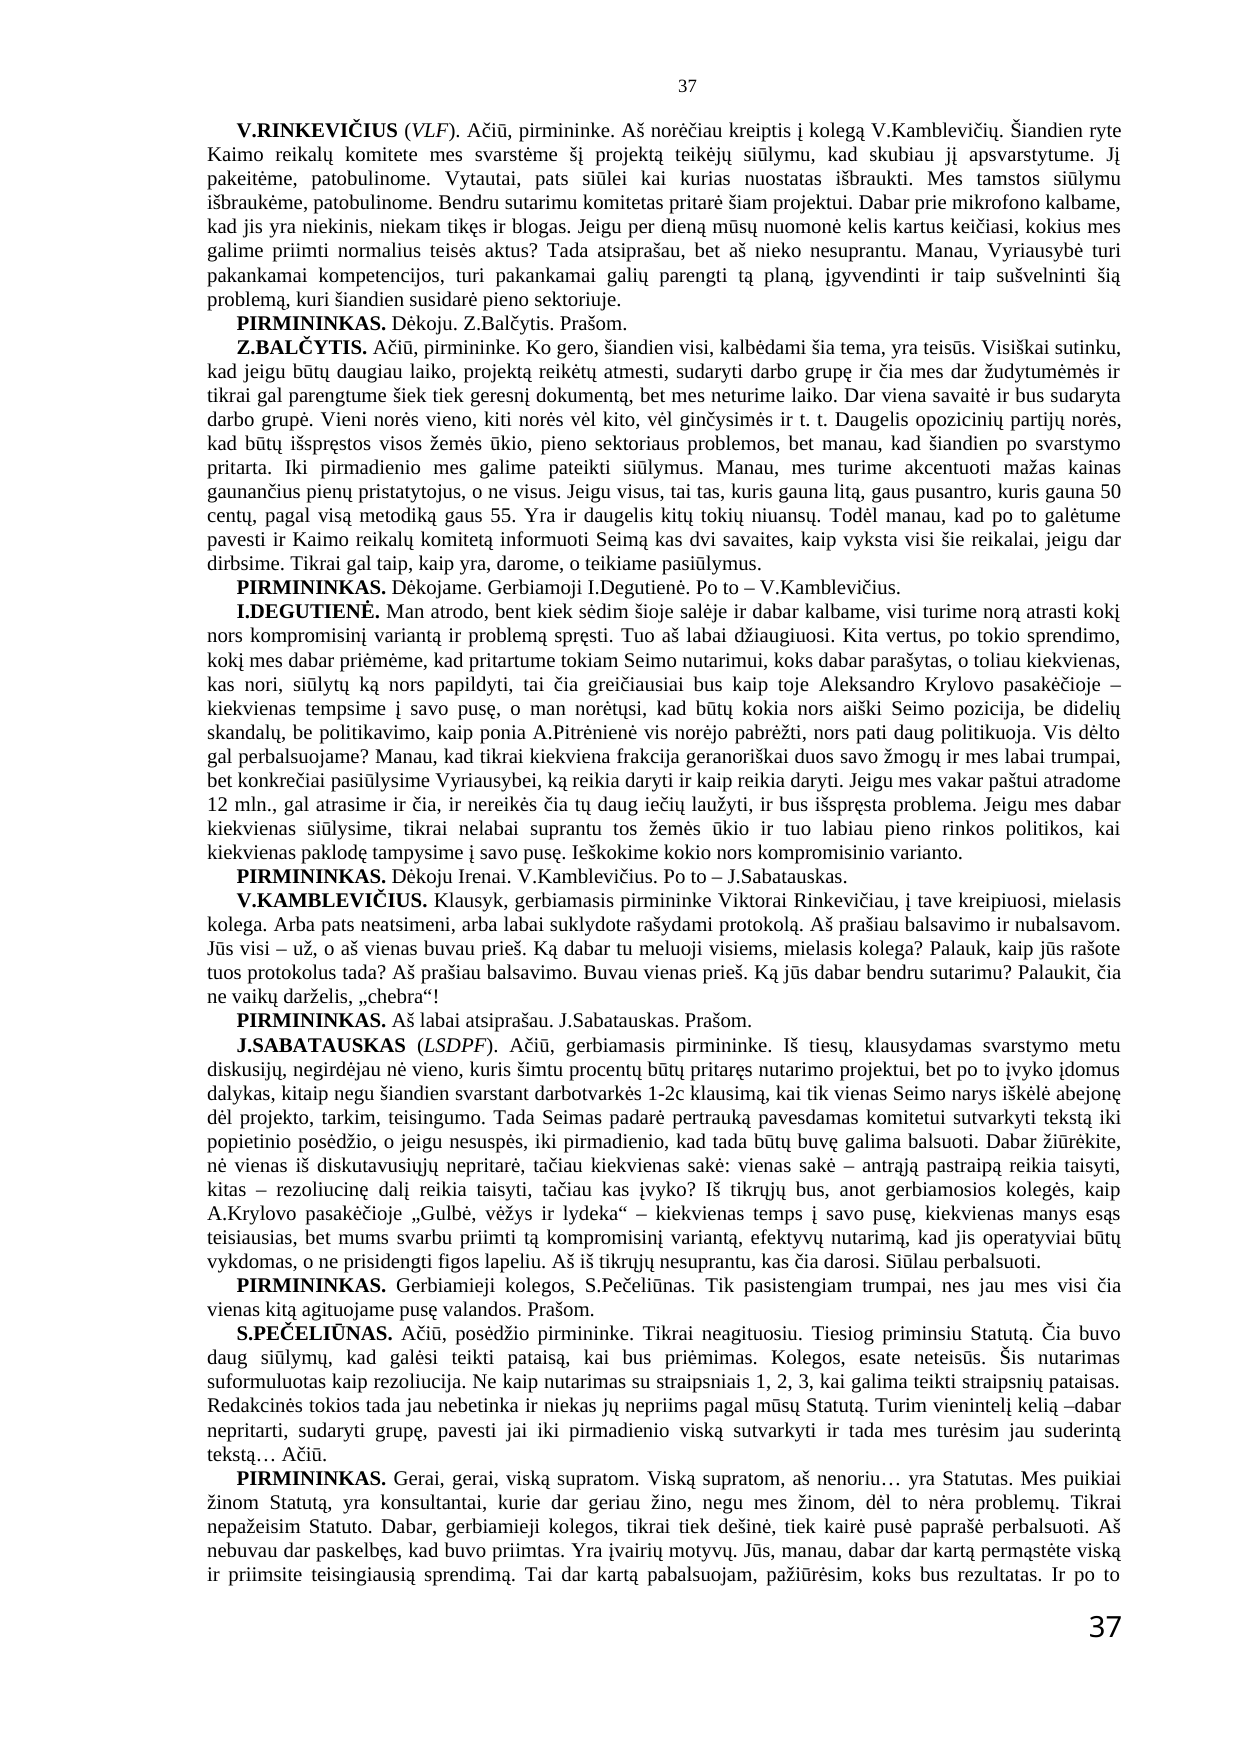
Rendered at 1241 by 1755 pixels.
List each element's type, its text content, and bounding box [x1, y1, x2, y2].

text J.SABATAUSKAS (LSDPF). Ačiū, gerbiamasis pirmininke. Iš tiesų, klausydamas svarstymo metu diskusijų, negirdėjau nė vieno, kuris šimtu procentų būtų pritaręs nutarimo projektui, bet po to įvyko įdomus dalykas, kitaip negu šiandien svarstant darbotvarkės 1-2c klausimą, kai tik vienas Seimo narys iškėlė abejonę dėl projekto, tarkim, teisingumo. Tada Seimas padarė pertrauką pavesdamas komitetui sutvarkyti tekstą iki popietinio posėdžio, o jeigu nesuspės, iki pirmadienio, kad tada būtų buvę galima balsuoti. Dabar žiūrėkite, nė vienas iš diskutavusiųjų nepritarė, tačiau kiekvienas sakė: vienas sakė – antrąją pastraipą reikia taisyti, kitas – rezoliucinę dalį reikia taisyti, tačiau kas įvyko? Iš tikrųjų bus, anot gerbiamosios kolegės, kaip A.Krylovo pasakėčioje „Gulbė, vėžys ir lydeka“ – kiekvienas temps į savo pusę, kiekvienas manys esąs teisiausias, bet mums svarbu priimti tą kompromisinį variantą, efektyvų nutarimą, kad jis operatyviai būtų vykdomas, o ne prisidengti figos lapeliu. Aš iš tikrųjų nesuprantu, kas čia darosi. Siūlau perbalsuoti. [207, 1032, 1122, 1273]
text V.RINKEVIČIUS (VLF). Ačiū, pirmininke. Aš norėčiau kreiptis į kolegą V.Kamblevičių. Šiandien ryte Kaimo reikalų komitete mes svarstėme šį projektą teikėjų siūlymu, kad skubiau jį apsvarstytume. Jį pakeitėme, patobulinome. Vytautai, pats siūlei kai kurias nuostatas išbraukti. Mes tamstos siūlymu išbraukėme, patobulinome. Bendru sutarimu komitetas pritarė šiam projektui. Dabar prie mikrofono kalbame, kad jis yra niekinis, niekam tikęs ir blogas. Jeigu per dieną mūsų nuomonė kelis kartus keičiasi, kokius mes galime priimti normalius teisės aktus? Tada atsiprašau, bet aš nieko nesuprantu. Manau, Vyriausybė turi pakankamai kompetencijos, turi pakankamai galių parengti tą planą, įgyvendinti ir taip sušvelninti šią problemą, kuri šiandien susidarė pieno sektoriuje. [207, 118, 1122, 311]
text V.KAMBLEVIČIUS. Klausyk, gerbiamasis pirmininke Viktorai Rinkevičiau, į tave kreipiuosi, mielasis kolega. Arba pats neatsimeni, arba labai suklydote rašydami protokolą. Aš prašiau balsavimo ir nubalsavom. Jūs visi – už, o aš vienas buvau prieš. Ką dabar tu meluoji visiems, mielasis kolega? Palauk, kaip jūs rašote tuos protokolus tada? Aš prašiau balsavimo. Buvau vienas prieš. Ką jūs dabar bendru sutarimu? Palaukit, čia ne vaikų darželis, „chebra“! [207, 888, 1122, 1008]
text PIRMININKAS. Dėkoju Irenai. V.Kamblevičius. Po to – J.Sabatauskas. [207, 864, 1122, 888]
text PIRMININKAS. Gerai, gerai, viską supratom. Viską supratom, aš nenoriu… yra Statutas. Mes puikiai žinom Statutą, yra konsultantai, kurie dar geriau žino, negu mes žinom, dėl to nėra problemų. Tikrai nepažeisim Statuto. Dabar, gerbiamieji kolegos, tikrai tiek dešinė, tiek kairė pusė paprašė perbalsuoti. Aš nebuvau dar paskelbęs, kad buvo priimtas. Yra įvairių motyvų. Jūs, manau, dabar dar kartą permąstėte viską ir priimsite teisingiausią sprendimą. Tai dar kartą pabalsuojam, pažiūrėsim, koks bus rezultatas. Ir po to [207, 1466, 1122, 1586]
text PIRMININKAS. Aš labai atsiprašau. J.Sabatauskas. Prašom. [207, 1008, 1122, 1032]
text Z.BALČYTIS. Ačiū, pirmininke. Ko gero, šiandien visi, kalbėdami šia tema, yra teisūs. Visiškai sutinku, kad jeigu būtų daugiau laiko, projektą reikėtų atmesti, sudaryti darbo grupę ir čia mes dar žudytumėmės ir tikrai gal parengtume šiek tiek geresnį dokumentą, bet mes neturime laiko. Dar viena savaitė ir bus sudaryta darbo grupė. Vieni norės vieno, kiti norės vėl kito, vėl ginčysimės ir t. t. Daugelis opozicinių partijų norės, kad būtų išspręstos visos žemės ūkio, pieno sektoriaus problemos, bet manau, kad šiandien po svarstymo pritarta. Iki pirmadienio mes galime pateikti siūlymus. Manau, mes turime akcentuoti mažas kainas gaunančius pienų pristatytojus, o ne visus. Jeigu visus, tai tas, kuris gauna litą, gaus pusantro, kuris gauna 50 centų, pagal visą metodiką gaus 55. Yra ir daugelis kitų tokių niuansų. Todėl manau, kad po to galėtume pavesti ir Kaimo reikalų komitetą informuoti Seimą kas dvi savaites, kaip vyksta visi šie reikalai, jeigu dar dirbsime. Tikrai gal taip, kaip yra, darome, o teikiame pasiūlymus. [207, 335, 1122, 575]
text PIRMININKAS. Dėkojame. Gerbiamoji I.Degutienė. Po to – V.Kamblevičius. [207, 575, 1122, 599]
text I.DEGUTIENĖ. Man atrodo, bent kiek sėdim šioje salėje ir dabar kalbame, visi turime norą atrasti kokį nors kompromisinį variantą ir problemą spręsti. Tuo aš labai džiaugiuosi. Kita vertus, po tokio sprendimo, kokį mes dabar priėmėme, kad pritartume tokiam Seimo nutarimui, koks dabar parašytas, o toliau kiekvienas, kas nori, siūlytų ką nors papildyti, tai čia greičiausiai bus kaip toje Aleksandro Krylovo pasakėčioje – kiekvienas tempsime į savo pusę, o man norėtųsi, kad būtų kokia nors aiški Seimo pozicija, be didelių skandalų, be politikavimo, kaip ponia A.Pitrėnienė vis norėjo pabrėžti, nors pati daug politikuoja. Vis dėlto gal perbalsuojame? Manau, kad tikrai kiekviena frakcija geranoriškai duos savo žmogų ir mes labai trumpai, bet konkrečiai pasiūlysime Vyriausybei, ką reikia daryti ir kaip reikia daryti. Jeigu mes vakar paštui atradome 12 mln., gal atrasime ir čia, ir nereikės čia tų daug iečių laužyti, ir bus išspręsta problema. Jeigu mes dabar kiekvienas siūlysime, tikrai nelabai suprantu tos žemės ūkio ir tuo labiau pieno rinkos politikos, kai kiekvienas paklodę tampysime į savo pusę. Ieškokime kokio nors kompromisinio varianto. [207, 599, 1122, 864]
text PIRMININKAS. Dėkoju. Z.Balčytis. Prašom. [207, 311, 1122, 335]
text S.PEČELIŪNAS. Ačiū, posėdžio pirmininke. Tikrai neagituosiu. Tiesiog priminsiu Statutą. Čia buvo daug siūlymų, kad galėsi teikti pataisą, kai bus priėmimas. Kolegos, esate neteisūs. Šis nutarimas suformuluotas kaip rezoliucija. Ne kaip nutarimas su straipsniais 1, 2, 3, kai galima teikti straipsnių pataisas. Redakcinės tokios tada jau nebetinka ir niekas jų nepriims pagal mūsų Statutą. Turim vienintelį kelią –dabar nepritarti, sudaryti grupę, pavesti jai iki pirmadienio viską sutvarkyti ir tada mes turėsim jau suderintą tekstą… Ačiū. [207, 1321, 1122, 1466]
text PIRMININKAS. Gerbiamieji kolegos, S.Pečeliūnas. Tik pasistengiam trumpai, nes jau mes visi čia vienas kitą agituojame pusę valandos. Prašom. [207, 1273, 1122, 1321]
